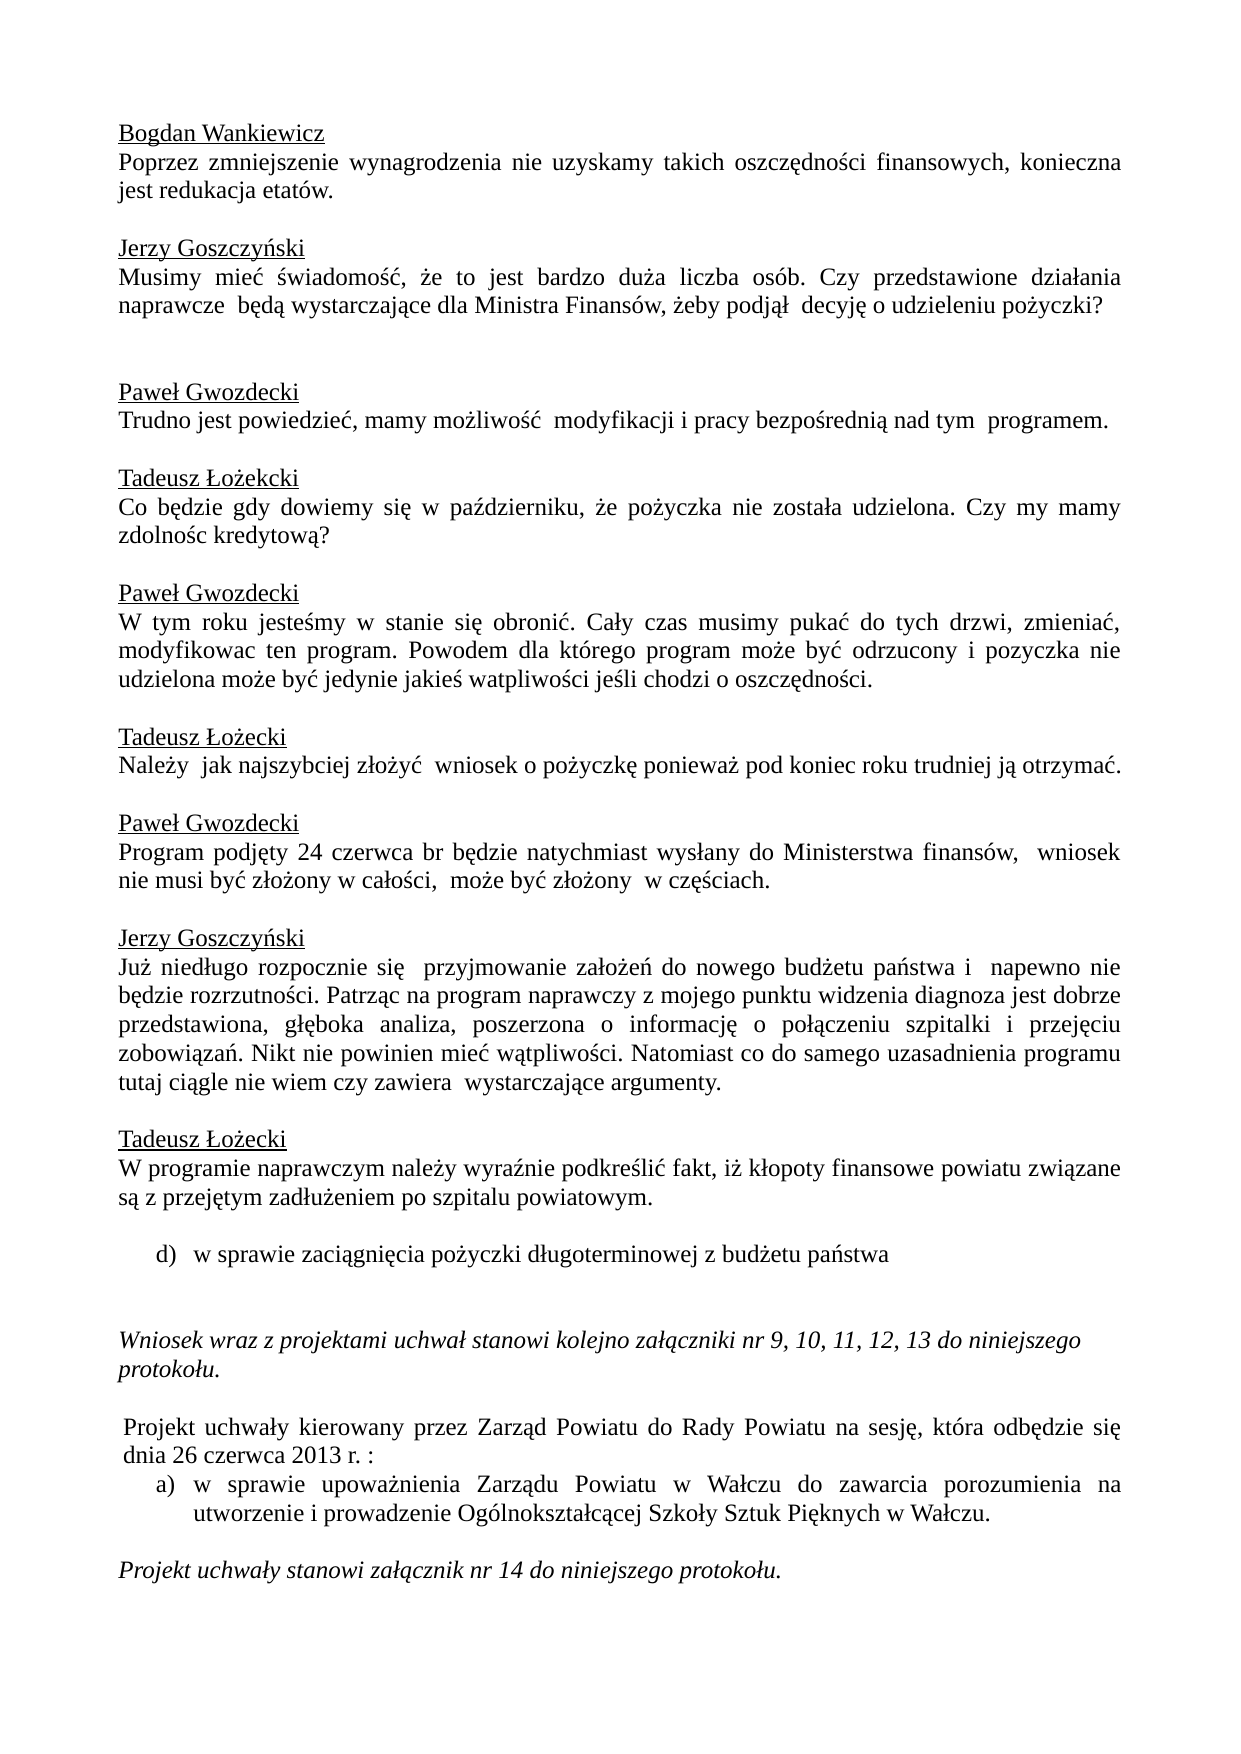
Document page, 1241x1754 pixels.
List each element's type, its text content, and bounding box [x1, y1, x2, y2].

text Projekt uchwały stanowi załącznik nr 14 do niniejszego protokołu. [118, 1556, 1122, 1584]
list w sprawie upoważnienia Zarządu Powiatu w Wałczu do zawarcia porozumienia na utworzenie i prowadzenie Ogólnokształcącej Szkoły Sztuk Pięknych w Wałczu. [156, 1469, 1122, 1527]
text Bogdan Wankiewicz [118, 118, 1122, 147]
text W programie naprawczym należy wyraźnie podkreślić fakt, iż kłopoty finansowe powiatu związane są z przejętym zadłużeniem po szpitalu powiatowym. [118, 1153, 1122, 1211]
text Wniosek wraz z projektami uchwał stanowi kolejno załączniki nr 9, 10, 11, 12, 13 do niniejszego protokołu. [118, 1326, 1122, 1383]
text Trudno jest powiedzieć, mamy możliwość modyfikacji i pracy bezpośrednią nad tym programem. [118, 406, 1122, 434]
text Musimy mieć świadomość, że to jest bardzo duża liczba osób. Czy przedstawione działania naprawcze będą wystarczające dla Ministra Finansów, żeby podjął decyję o udzieleniu pożyczki? [118, 262, 1122, 319]
text Paweł Gwozdecki [118, 808, 1122, 837]
text Jerzy Goszczyński [118, 233, 1122, 262]
list w sprawie zaciągnięcia pożyczki długoterminowej z budżetu państwa [156, 1239, 1122, 1268]
text Należy jak najszybciej złożyć wniosek o pożyczkę ponieważ pod koniec roku trudniej ją otrzymać. [118, 751, 1122, 779]
text Tadeusz Łożecki [118, 722, 1122, 751]
list Projekt uchwały kierowany przez Zarząd Powiatu do Rady Powiatu na sesję, która odbędzie się dnia 26 czerwca 2013 r. : [123, 1412, 1122, 1469]
text Poprzez zmniejszenie wynagrodzenia nie uzyskamy takich oszczędności finansowych, konieczna jest redukacja etatów. [118, 147, 1122, 204]
text W tym roku jesteśmy w stanie się obronić. Cały czas musimy pukać do tych drzwi, zmieniać, modyfikowac ten program. Powodem dla którego program może być odrzucony i pozyczka nie udzielona może być jedynie jakieś watpliwości jeśli chodzi o oszczędności. [118, 607, 1122, 693]
text Program podjęty 24 czerwca br będzie natychmiast wysłany do Ministerstwa finansów, wniosek nie musi być złożony w całości, może być złożony w częściach. [118, 837, 1122, 894]
text Paweł Gwozdecki [118, 377, 1122, 406]
text Już niedługo rozpocznie się przyjmowanie założeń do nowego budżetu państwa i napewno nie będzie rozrzutności. Patrząc na program naprawczy z mojego punktu widzenia diagnoza jest dobrze przedstawiona, głęboka analiza, poszerzona o informację o połączeniu szpitalki i przejęciu zobowiązań. Nikt nie powinien mieć wątpliwości. Natomiast co do samego uzasadnienia programu tutaj ciągle nie wiem czy zawiera wystarczające argumenty. [118, 952, 1122, 1096]
text Paweł Gwozdecki [118, 578, 1122, 607]
text Tadeusz Łożecki [118, 1124, 1122, 1153]
text Jerzy Goszczyński [118, 923, 1122, 952]
text Co będzie gdy dowiemy się w październiku, że pożyczka nie została udzielona. Czy my mamy zdolnośc kredytową? [118, 492, 1122, 549]
text Tadeusz Łożekcki [118, 463, 1122, 492]
